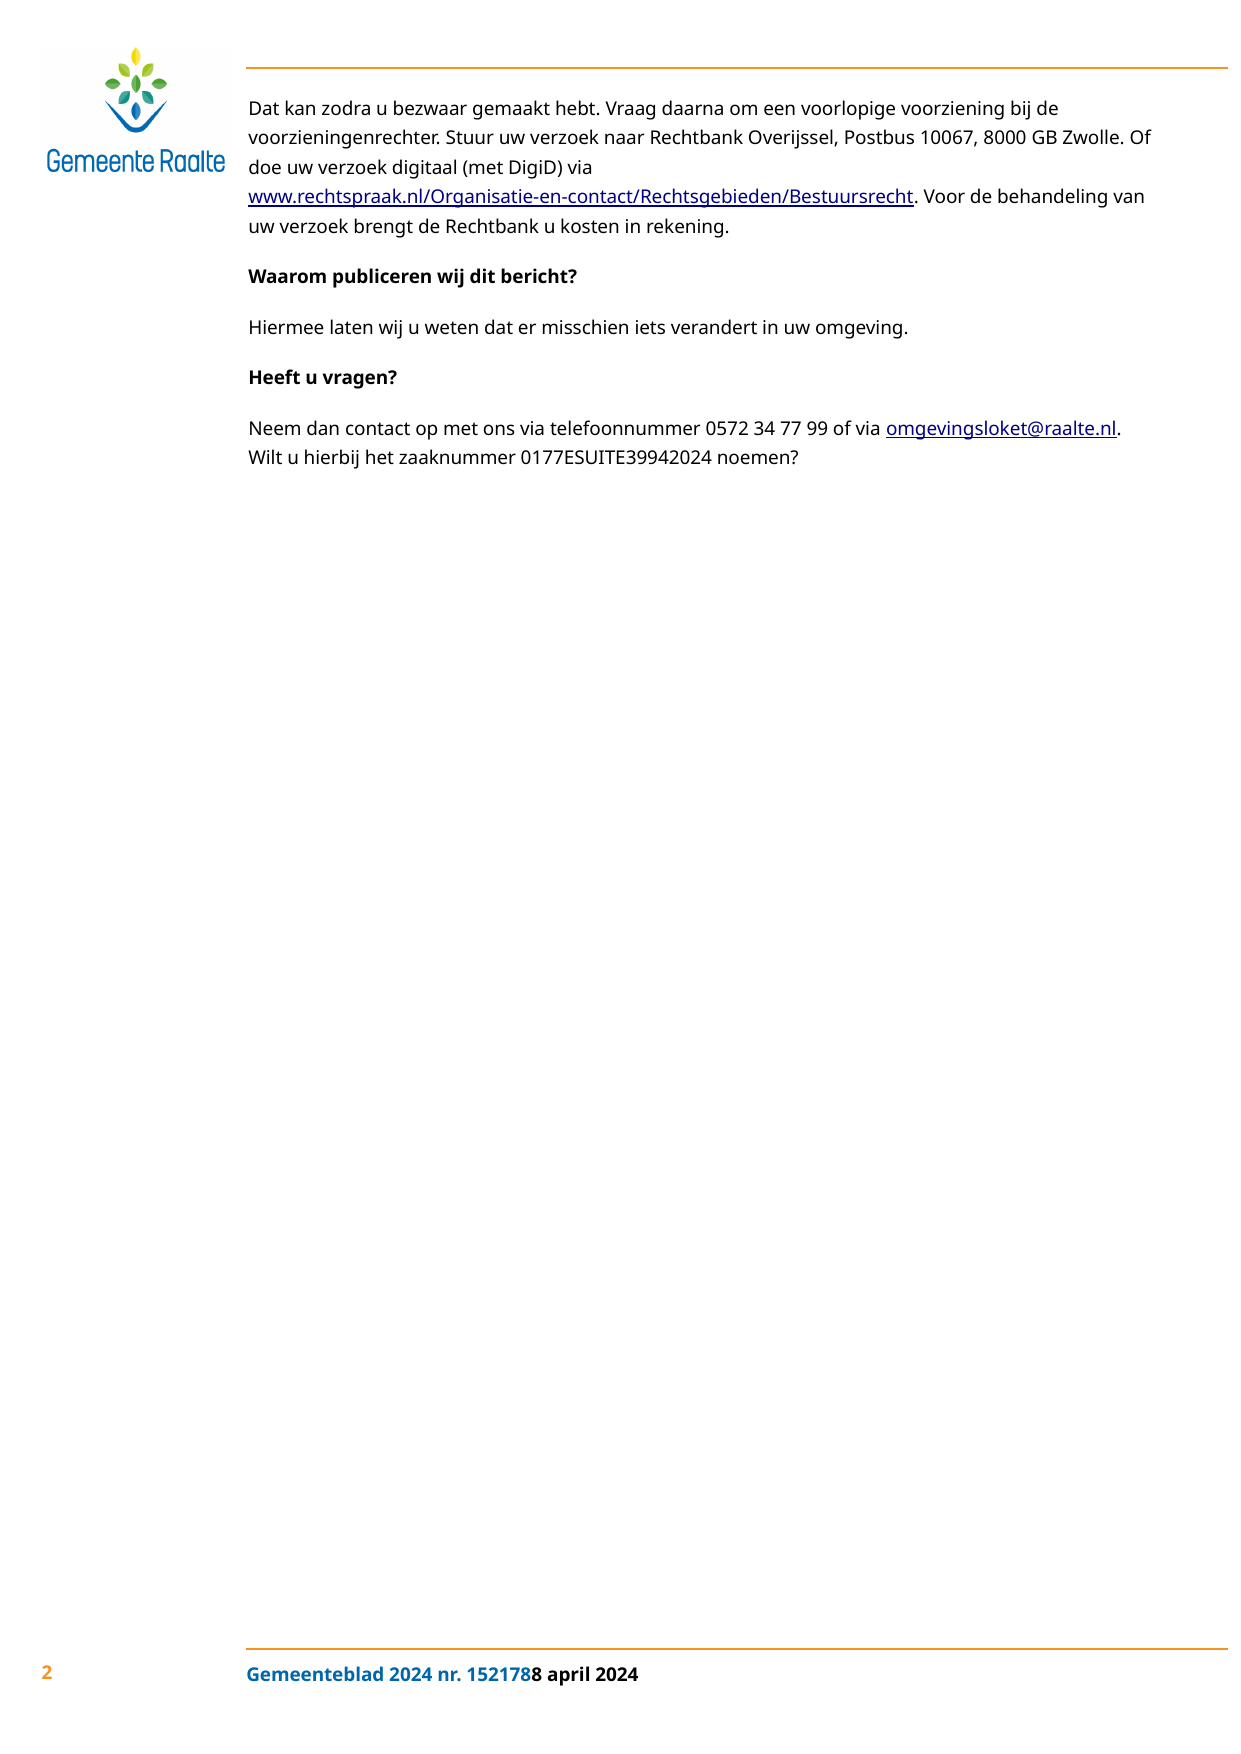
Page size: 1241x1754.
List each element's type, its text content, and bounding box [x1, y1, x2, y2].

text Heeft u vragen? [248, 364, 1152, 390]
picture [41, 47, 231, 172]
text Neem dan contact op met ons via telefoonnummer 0572 34 77 99 of via omgevingsloket@raalte.nl. Wilt u hierbij het zaaknummer 0177ESUITE39942024 noemen? [248, 415, 1152, 470]
text Waarom publiceren wij dit bericht? [248, 263, 1152, 289]
text Hiermee laten wij u weten dat er misschien iets verandert in uw omgeving. [248, 314, 1152, 340]
text Dat kan zodra u bezwaar gemaakt hebt. Vraag daarna om een voorlopige voorziening bij de voorzieningenrechter. Stuur uw verzoek naar Rechtbank Overijssel, Postbus 10067, 8000 GB Zwolle. Of doe uw verzoek digitaal (met DigiD) via www.rechtspraak.nl/Organisatie-en-contact/Rechtsgebieden/Bestuursrecht. Voor de behandeling van uw verzoek brengt de Rechtbank u kosten in rekening. [248, 95, 1152, 239]
